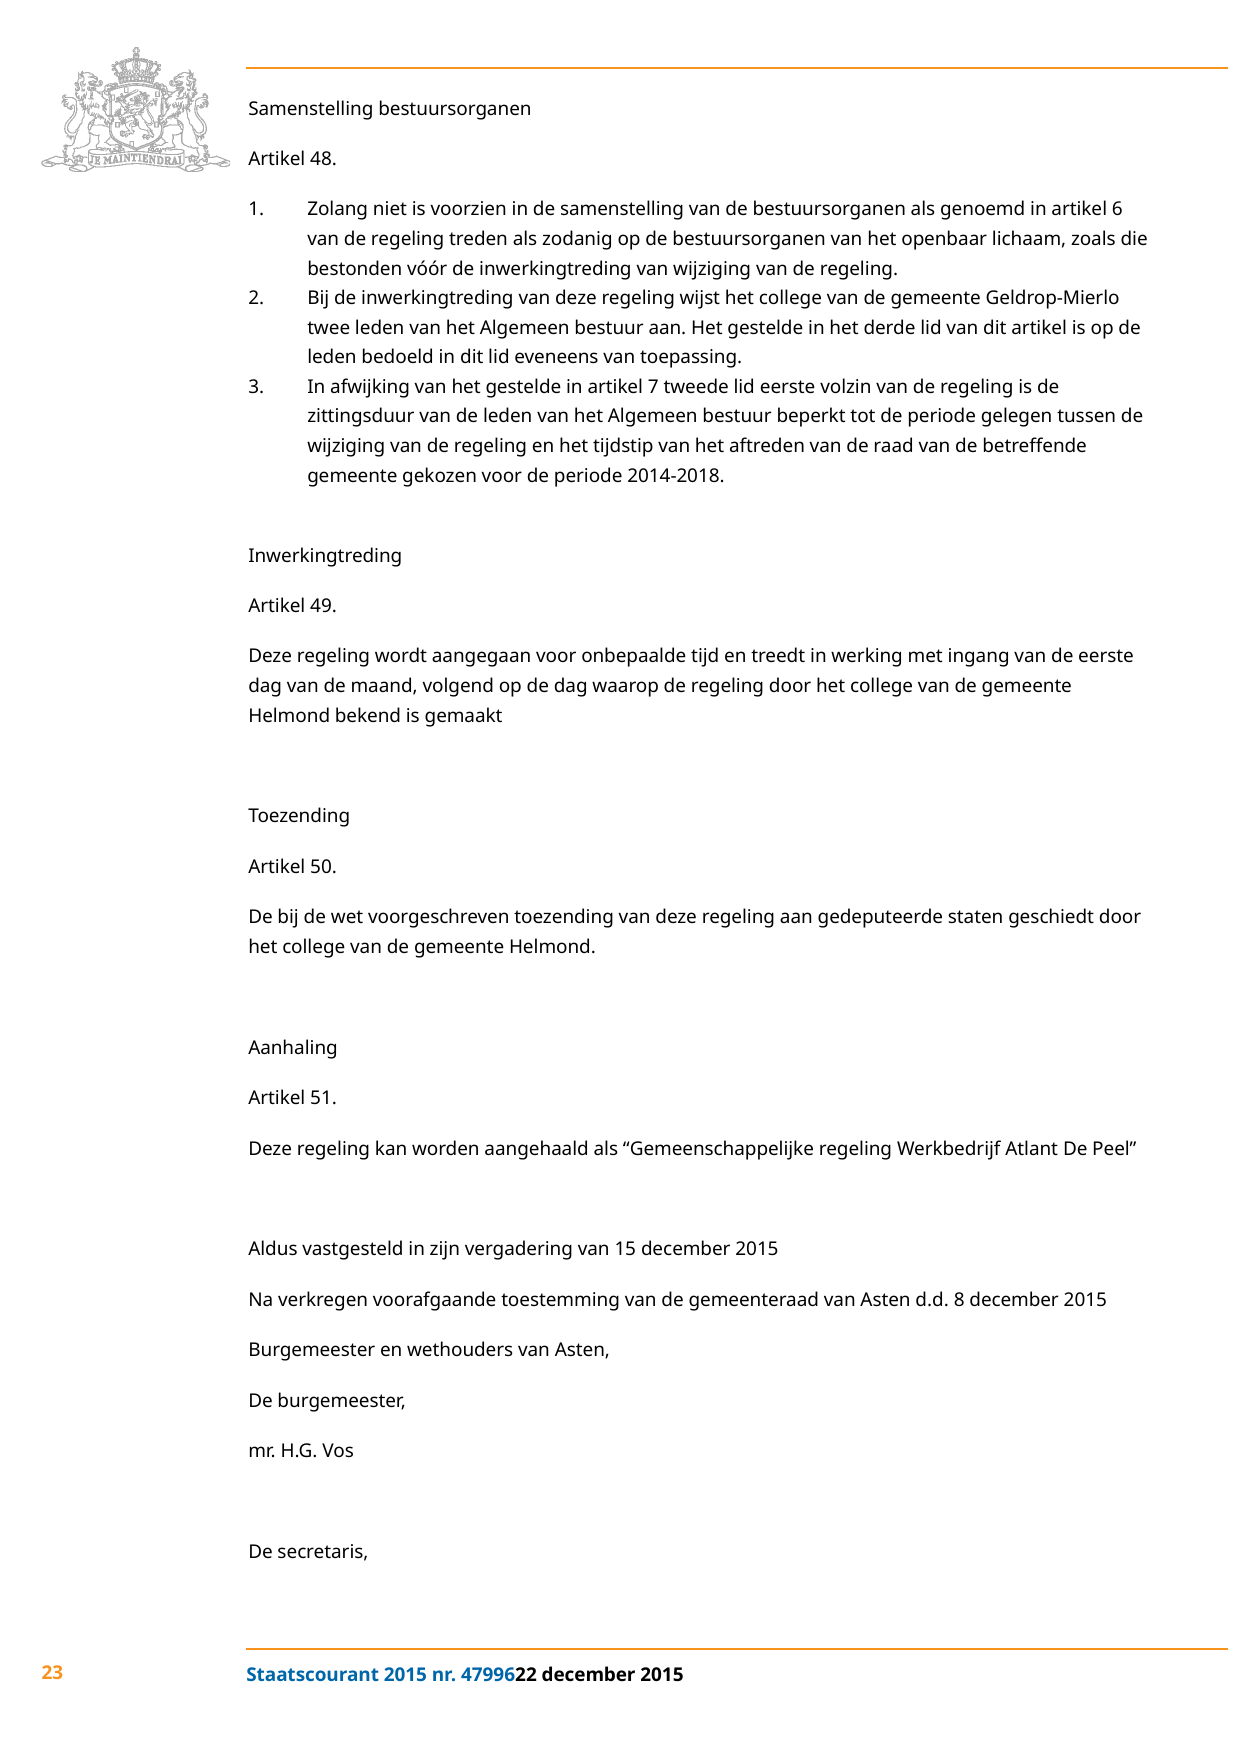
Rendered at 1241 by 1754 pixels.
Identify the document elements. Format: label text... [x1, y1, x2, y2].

text Aldus vastgesteld in zijn vergadering van 15 december 2015 [248, 1236, 1152, 1261]
text Samenstelling bestuursorganen [248, 95, 1152, 121]
text Artikel 49. [248, 592, 1152, 618]
text mr. H.G. Vos [248, 1437, 1152, 1463]
text Deze regeling kan worden aangehaald als “Gemeenschappelijke regeling Werkbedrijf Atlant De Peel” [248, 1135, 1152, 1161]
text De bij de wet voorgeschreven toezending van deze regeling aan gedeputeerde staten geschiedt door het college van de gemeente Helmond. [248, 903, 1152, 959]
picture [41, 47, 231, 172]
text Artikel 50. [248, 853, 1152, 879]
text Aanhaling [248, 1034, 1152, 1060]
list In afwijking van het gestelde in artikel 7 tweede lid eerste volzin van de regeling is de zittingsduur van de leden van het Algemeen bestuur beperkt tot de periode gelegen tussen de wijziging van de regeling en het tijdstip van het aftreden van de raad van de betreffende gemeente gekozen voor de periode 2014-2018. [248, 373, 1152, 488]
text Inwerkingtreding [248, 542, 1152, 568]
text De secretaris, [248, 1538, 1152, 1564]
list Zolang niet is voorzien in de samenstelling van de bestuursorganen als genoemd in artikel 6 van de regeling treden als zodanig op de bestuursorganen van het openbaar lichaam, zoals die bestonden vóór de inwerkingtreding van wijziging van de regeling. [248, 196, 1152, 281]
text Na verkregen voorafgaande toestemming van de gemeenteraad van Asten d.d. 8 december 2015 [248, 1286, 1152, 1312]
text Artikel 48. [248, 145, 1152, 171]
text Toezending [248, 803, 1152, 828]
text De burgemeester, [248, 1387, 1152, 1413]
text Burgemeester en wethouders van Asten, [248, 1336, 1152, 1362]
text Artikel 51. [248, 1084, 1152, 1110]
text Deze regeling wordt aangegaan voor onbepaalde tijd en treedt in werking met ingang van de eerste dag van de maand, volgend op de dag waarop de regeling door het college van de gemeente Helmond bekend is gemaakt [248, 643, 1152, 728]
list Bij de inwerkingtreding van deze regeling wijst het college van de gemeente Geldrop-Mierlo twee leden van het Algemeen bestuur aan. Het gestelde in het derde lid van dit artikel is op de leden bedoeld in dit lid eveneens van toepassing. [248, 284, 1152, 369]
